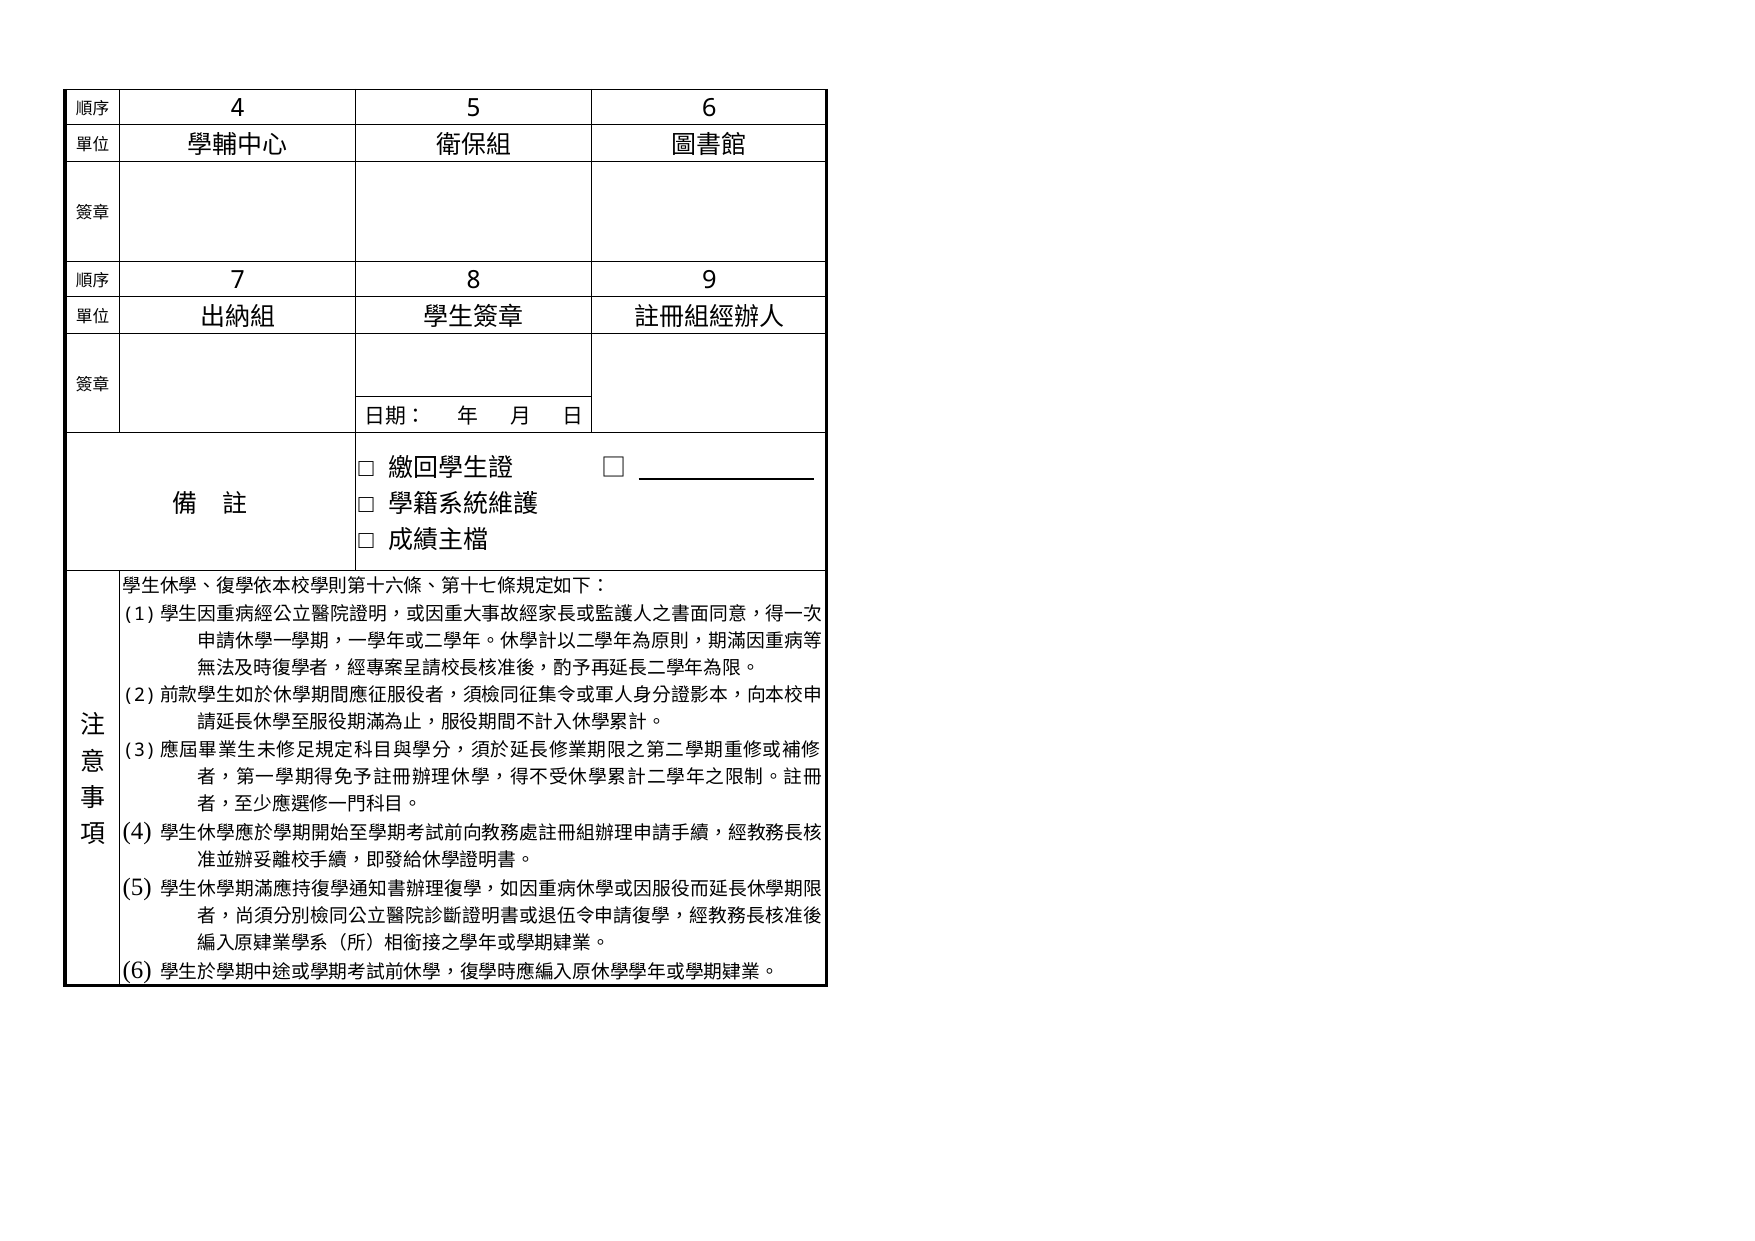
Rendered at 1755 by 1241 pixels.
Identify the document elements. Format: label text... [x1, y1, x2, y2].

table_cell 簽章 [67, 334, 119, 432]
table_cell 備 註 [67, 433, 355, 570]
table_cell 5 [356, 90, 591, 124]
table_cell [120, 162, 355, 261]
table_cell 出納組 [120, 297, 355, 333]
table_cell 4 [120, 90, 355, 124]
table_cell [592, 334, 825, 432]
table_cell 衛保組 [356, 125, 591, 161]
table_cell 單位 [67, 297, 119, 333]
table_cell 註冊組經辦人 [592, 297, 825, 333]
table_cell [356, 162, 591, 261]
table_cell [592, 162, 825, 261]
table_cell 順序 [67, 262, 119, 296]
table_cell 學輔中心 [120, 125, 355, 161]
table_cell 簽章 [67, 162, 119, 261]
table_cell 學生休學、復學依本校學則第十六條、第十七條規定如下： 學生因重病經公立醫院證明，或因重大事故經家長或監護人之書面同意，得一次申請休學一學期，一學年或二學年。休學計以二學年為原則，期滿因重病等無法及時復學者，經專案呈請校長核准後，酌予再延長二學年為限。 前款學生如於休學期間應征服役者，須檢同征集令或軍人身分證影本，向本校申請延長休學至服役期滿為止，服役期間不計入休學累計。 應屆畢業生未修足規定科目與學分，須於延長修業期限之第二學期重修或補修者，第一學期得免予註冊辦理休學，得不受休學累計二學年之限制。註冊者，至少應選修一門科目。 學生休學應於學期開始至學期考試前向教務處註冊組辦理申請手續，經教務長核准並辦妥離校手續，即發給休學證明書。 學生休學期滿應持復學通知書辦理復學，如因重病休學或因服役而延長休學期限者，尚須分別檢同公立醫院診斷證明書或退伍令申請復學，經教務長核准後編入原肄業學系（所）相銜接之學年或學期肄業。 學生於學期中途或學期考試前休學，復學時應編入原休學學年或學期肄業。 [120, 571, 825, 983]
table_cell 學生簽章 [356, 297, 591, 333]
table_cell □ 繳回學生證 □ □ 學籍系統維護 □ 成績主檔 [356, 433, 825, 570]
table_cell 6 [592, 90, 825, 124]
table_cell 日期： 年 月 日 [356, 397, 591, 432]
table_cell 順序 [67, 90, 119, 124]
table_cell 注意事項 [67, 571, 119, 983]
table_cell 9 [592, 262, 825, 296]
table_cell 8 [356, 262, 591, 296]
table_cell 7 [120, 262, 355, 296]
table_cell [120, 334, 355, 432]
table_cell [356, 334, 591, 396]
table_cell 圖書館 [592, 125, 825, 161]
table_cell 單位 [67, 125, 119, 161]
